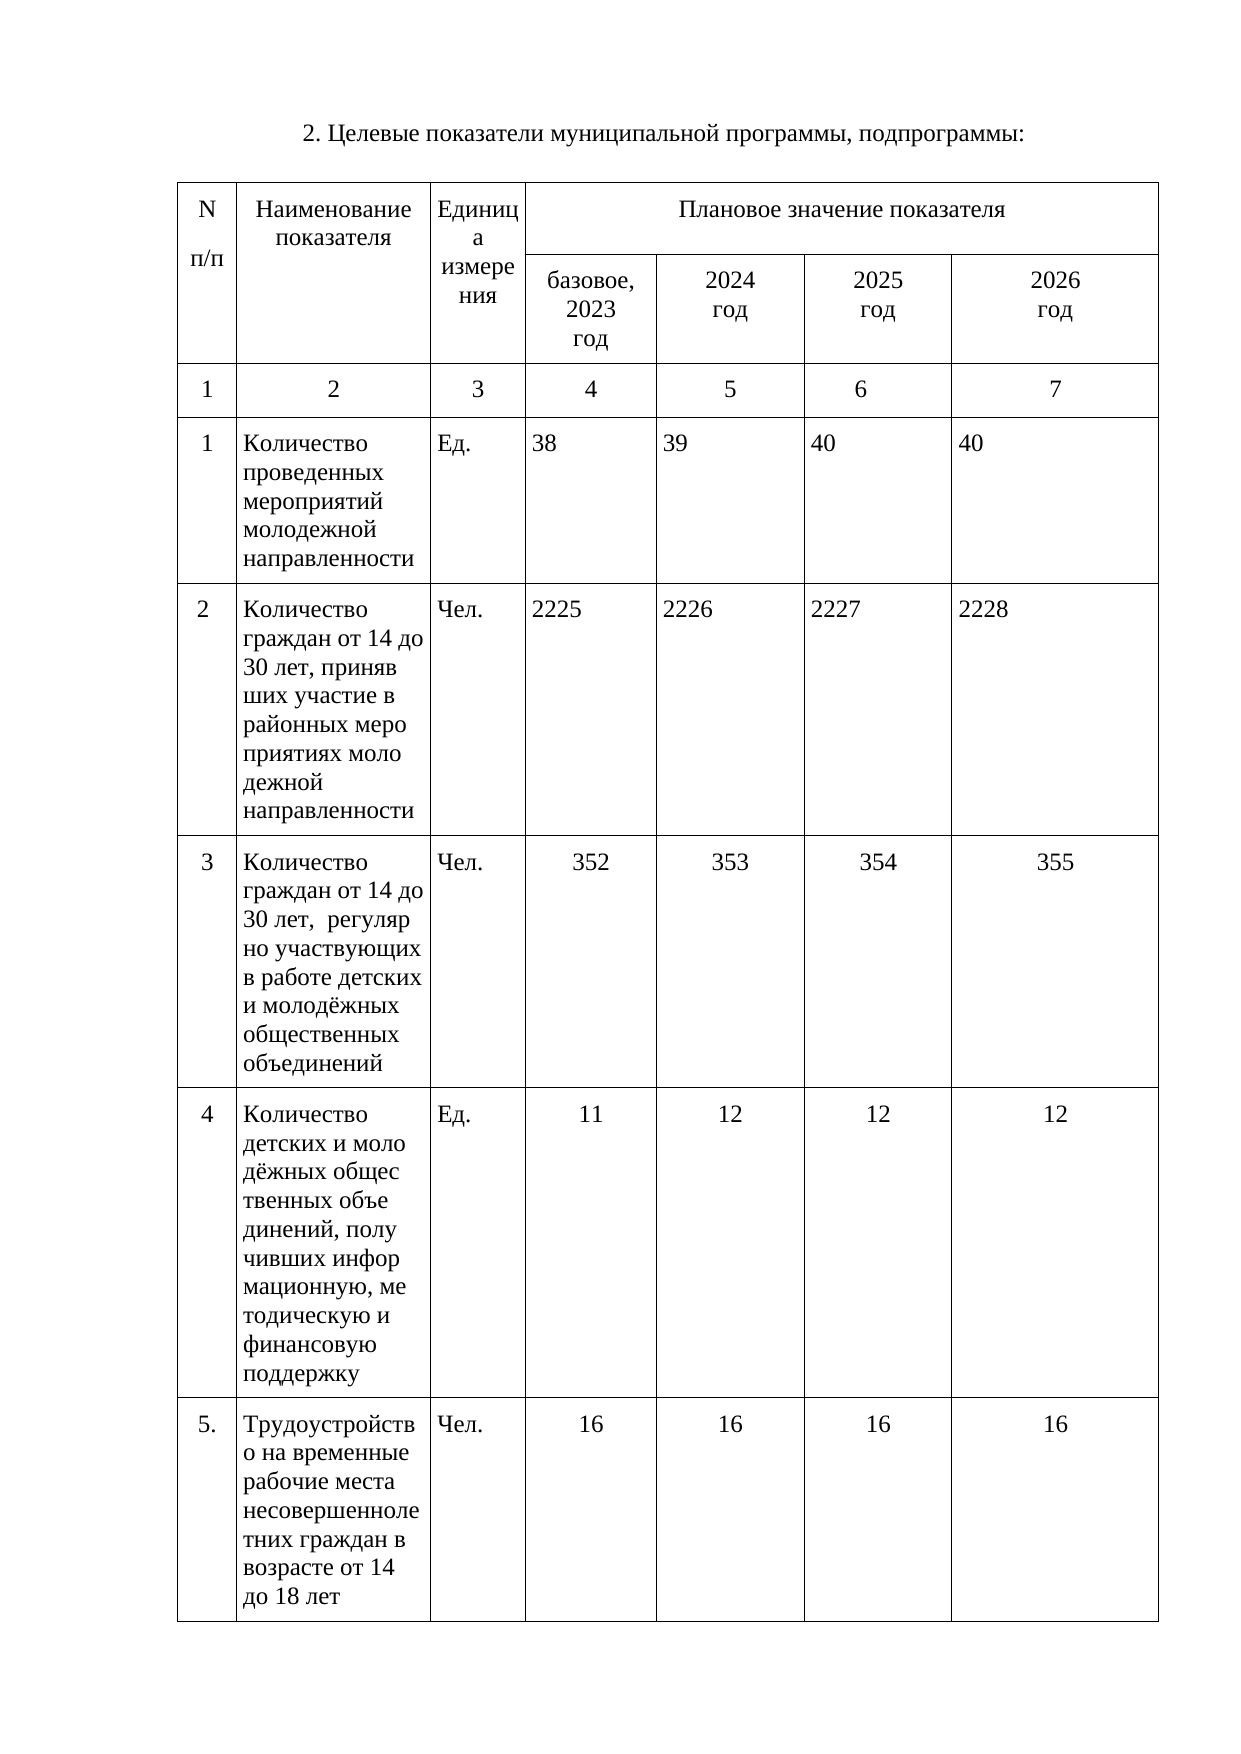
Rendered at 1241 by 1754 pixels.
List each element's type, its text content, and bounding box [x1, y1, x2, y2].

table_cell 2228 [952, 584, 1158, 835]
table_cell 4 [178, 1088, 236, 1397]
table_cell 5 [657, 364, 804, 417]
table_cell 39 [657, 418, 804, 583]
table_cell 2226 [657, 584, 804, 835]
table_cell базовое, 2023 год [526, 255, 656, 362]
table_cell 1 [178, 418, 236, 583]
table_cell 5. [178, 1398, 236, 1621]
table_cell 4 [526, 364, 656, 417]
table_cell 1 [178, 364, 236, 417]
table_header Плановое значение показателя [526, 183, 1158, 254]
table_cell 16 [805, 1398, 951, 1621]
table_cell Трудоустройство на временные рабочие места несовершеннолетних граждан в возрасте от 14 до 18 лет [237, 1398, 430, 1621]
table_cell 12 [805, 1088, 951, 1397]
table_cell Количество проведенных мероприятий молодежной направленности [237, 418, 430, 583]
table_cell 6 [805, 364, 951, 417]
table_cell 355 [952, 836, 1158, 1087]
table_cell 16 [657, 1398, 804, 1621]
table_cell 354 [805, 836, 951, 1087]
table_cell 7 [952, 364, 1158, 417]
table_header N п/п [178, 183, 236, 362]
table_cell Чел. [431, 584, 525, 835]
table_cell 12 [952, 1088, 1158, 1397]
table_cell 2 [178, 584, 236, 835]
table_cell 12 [657, 1088, 804, 1397]
table_cell Количество граждан от 14 до 30 лет, приняв ших участие в районных меро приятиях моло дежной направленности [237, 584, 430, 835]
table_cell 16 [526, 1398, 656, 1621]
table_cell Количество граждан от 14 до 30 лет, регуляр но участвующих в работе детских и молодёжных общественных объединений [237, 836, 430, 1087]
table_cell Чел. [431, 836, 525, 1087]
table_cell Ед. [431, 1088, 525, 1397]
table_cell 40 [805, 418, 951, 583]
table_cell 353 [657, 836, 804, 1087]
table_cell Количество детских и моло дёжных общес твенных объе динений, полу чивших инфор мационную, ме тодическую и финансовую поддержку [237, 1088, 430, 1397]
table_cell 2026 год [952, 255, 1158, 362]
table_cell 2025 год [805, 255, 951, 362]
table_cell Чел. [431, 1398, 525, 1621]
table_cell 40 [952, 418, 1158, 583]
table_cell 2024 год [657, 255, 804, 362]
table_cell 3 [178, 836, 236, 1087]
table_cell 2 [237, 364, 430, 417]
table_cell 3 [431, 364, 525, 417]
table_cell 2227 [805, 584, 951, 835]
table_cell 11 [526, 1088, 656, 1397]
table_cell Ед. [431, 418, 525, 583]
table_cell 352 [526, 836, 656, 1087]
text 2. Целевые показатели муниципальной программы, подпрограммы: [177, 118, 1181, 147]
table_header Наименование показателя [237, 183, 430, 362]
table_cell 16 [952, 1398, 1158, 1621]
table_cell 2225 [526, 584, 656, 835]
table_header Единица измерения [431, 183, 525, 362]
table_cell 38 [526, 418, 656, 583]
